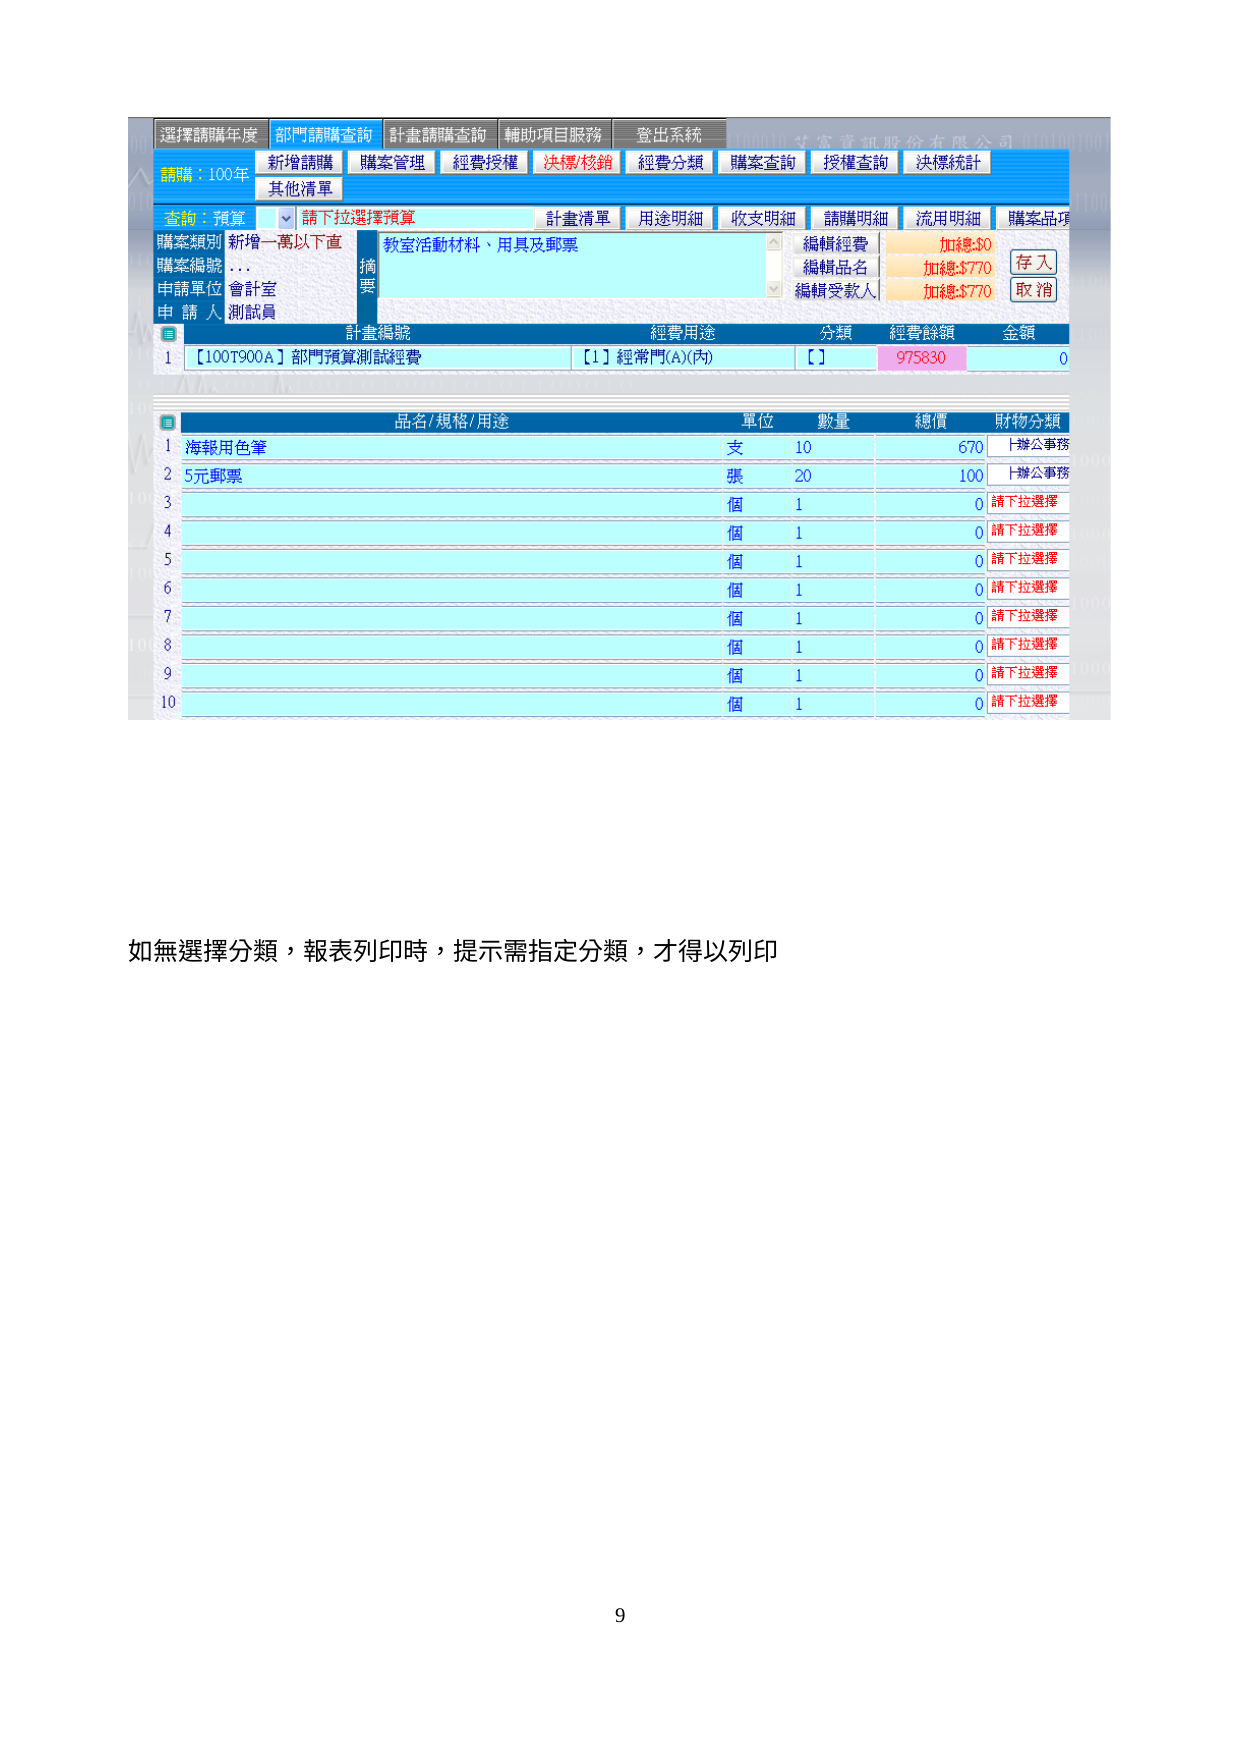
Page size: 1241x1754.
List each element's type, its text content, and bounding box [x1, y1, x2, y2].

text 如無選擇分類，報表列印時，提示需指定分類，才得以列印 [128, 908, 1112, 971]
